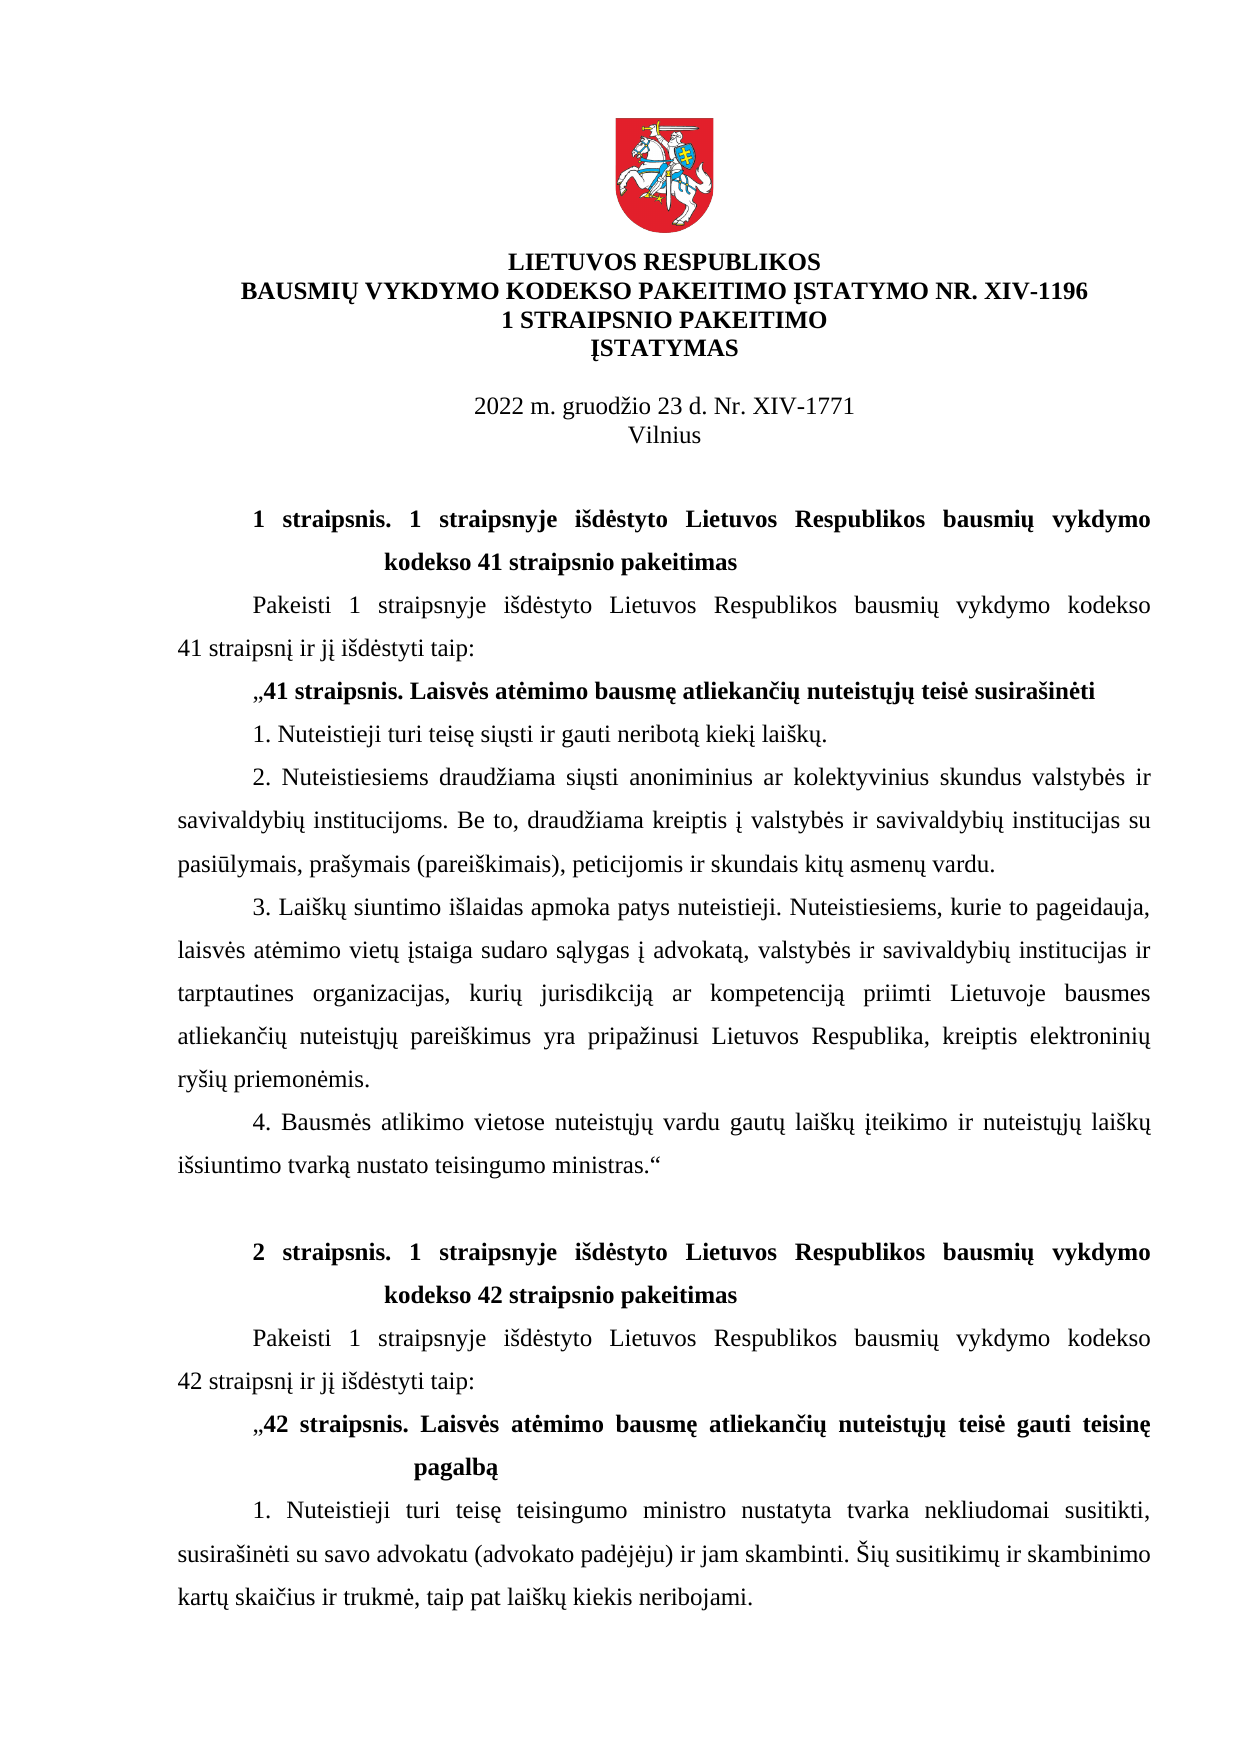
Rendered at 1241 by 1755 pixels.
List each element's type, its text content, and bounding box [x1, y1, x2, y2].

text 1 straipsnis. 1 straipsnyje išdėstyto Lietuvos Respublikos bausmių vykdymo kodekso 41 straipsnio pakeitimas [252, 504, 1152, 576]
text ĮSTATYMAS [177, 333, 1152, 362]
text 1. Nuteistieji turi teisę teisingumo ministro nustatyta tvarka nekliudomai susitikti, susirašinėti su savo advokatu (advokato padėjėju) ir jam skambinti. Šių susitikimų ir skambinimo kartų skaičius ir trukmė, taip pat laiškų kiekis neribojami. [177, 1496, 1152, 1611]
text LIETUVOS RESPUBLIKOS [177, 247, 1152, 276]
text „42 straipsnis. Laisvės atėmimo bausmę atliekančių nuteistųjų teisė gauti teisinę pagalbą [252, 1409, 1152, 1481]
text 4. Bausmės atlikimo vietose nuteistųjų vardu gautų laiškų įteikimo ir nuteistųjų laiškų išsiuntimo tvarką nustato teisingumo ministras.“ [177, 1107, 1152, 1179]
text 2022 m. gruodžio 23 d. Nr. XIV-1771 [177, 391, 1152, 420]
text 1. Nuteistieji turi teisę siųsti ir gauti neribotą kiekį laiškų. [177, 719, 1152, 748]
text Vilnius [177, 420, 1152, 448]
text 3. Laiškų siuntimo išlaidas apmoka patys nuteistieji. Nuteistiesiems, kurie to pageidauja, laisvės atėmimo vietų įstaiga sudaro sąlygas į advokatą, valstybės ir savivaldybių institucijas ir tarptautines organizacijas, kurių jurisdikciją ar kompetenciją priimti Lietuvoje bausmes atliekančių nuteistųjų pareiškimus yra pripažinusi Lietuvos Respublika, kreiptis elektroninių ryšių priemonėmis. [177, 892, 1152, 1093]
text BAUSMIŲ VYKDYMO KODEKSO PAKEITIMO ĮSTATYMO NR. XIV-1196 1 STRAIPSNIO PAKEITIMO [177, 276, 1152, 333]
text 2. Nuteistiesiems draudžiama siųsti anoniminius ar kolektyvinius skundus valstybės ir savivaldybių institucijoms. Be to, draudžiama kreiptis į valstybės ir savivaldybių institucijas su pasiūlymais, prašymais (pareiškimais), peticijomis ir skundais kitų asmenų vardu. [177, 762, 1152, 877]
text 2 straipsnis. 1 straipsnyje išdėstyto Lietuvos Respublikos bausmių vykdymo kodekso 42 straipsnio pakeitimas [252, 1237, 1152, 1309]
text Pakeisti 1 straipsnyje išdėstyto Lietuvos Respublikos bausmių vykdymo kodekso 41 straipsnį ir jį išdėstyti taip: [177, 590, 1152, 662]
text „41 straipsnis. Laisvės atėmimo bausmę atliekančių nuteistųjų teisė susirašinėti [177, 676, 1152, 705]
text Pakeisti 1 straipsnyje išdėstyto Lietuvos Respublikos bausmių vykdymo kodekso 42 straipsnį ir jį išdėstyti taip: [177, 1323, 1152, 1395]
